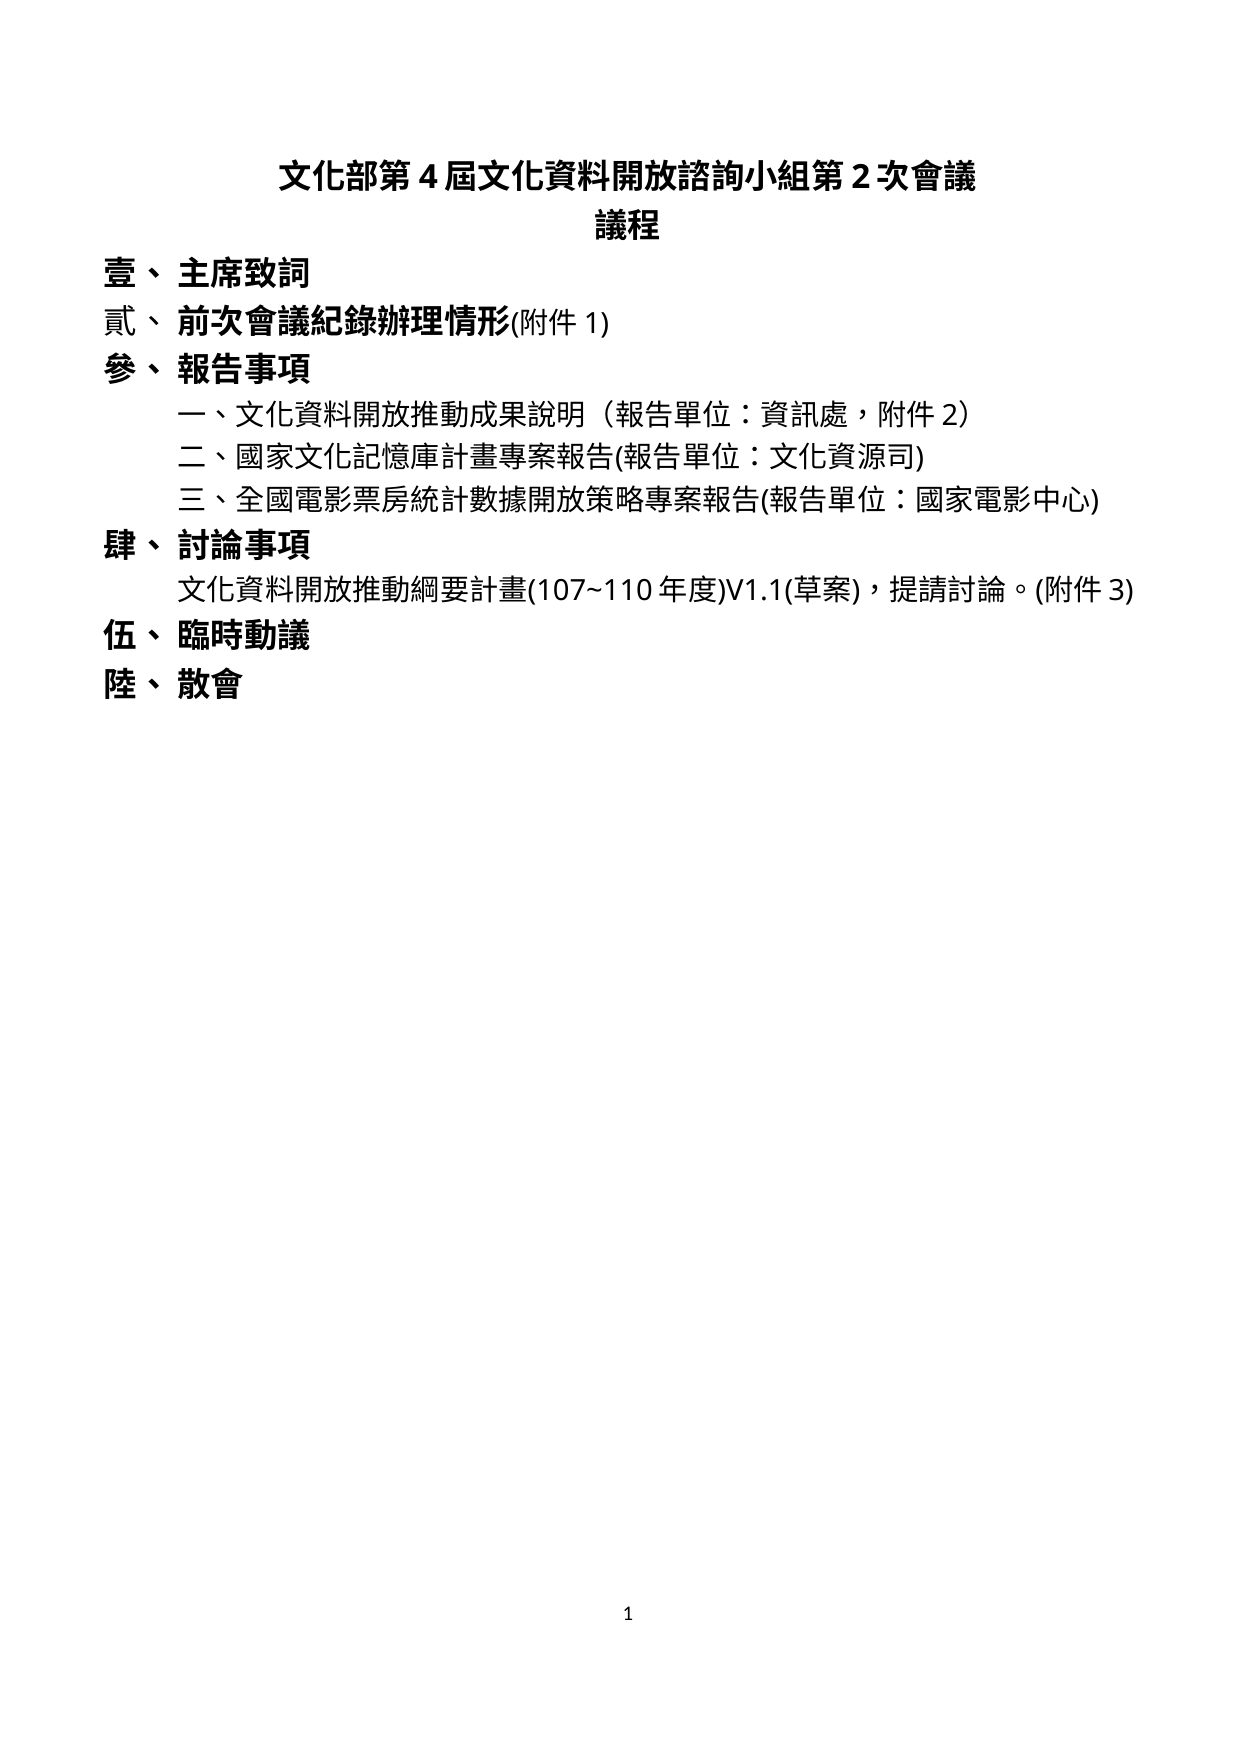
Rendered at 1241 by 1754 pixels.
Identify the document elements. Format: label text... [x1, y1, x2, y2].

text 文化資料開放推動綱要計畫(107~110年度)V1.1(草案)，提請討論。(附件3) [177, 567, 1152, 609]
list 討論事項 [103, 518, 1152, 567]
text 文化部第4屆文化資料開放諮詢小組第2次會議 [103, 150, 1152, 198]
text 議程 [103, 198, 1152, 247]
list 報告事項 [103, 343, 1152, 391]
list 前次會議紀錄辦理情形(附件1) [103, 295, 1152, 343]
text 二、國家文化記憶庫計畫專案報告(報告單位：文化資源司) [177, 434, 1152, 476]
list 臨時動議 [103, 609, 1152, 657]
list 散會 [103, 657, 1152, 706]
text 三、全國電影票房統計數據開放策略專案報告(報告單位：國家電影中心) [177, 476, 1152, 518]
text 一、文化資料開放推動成果說明（報告單位：資訊處，附件2） [177, 391, 1152, 434]
list 主席致詞 [103, 247, 1152, 295]
